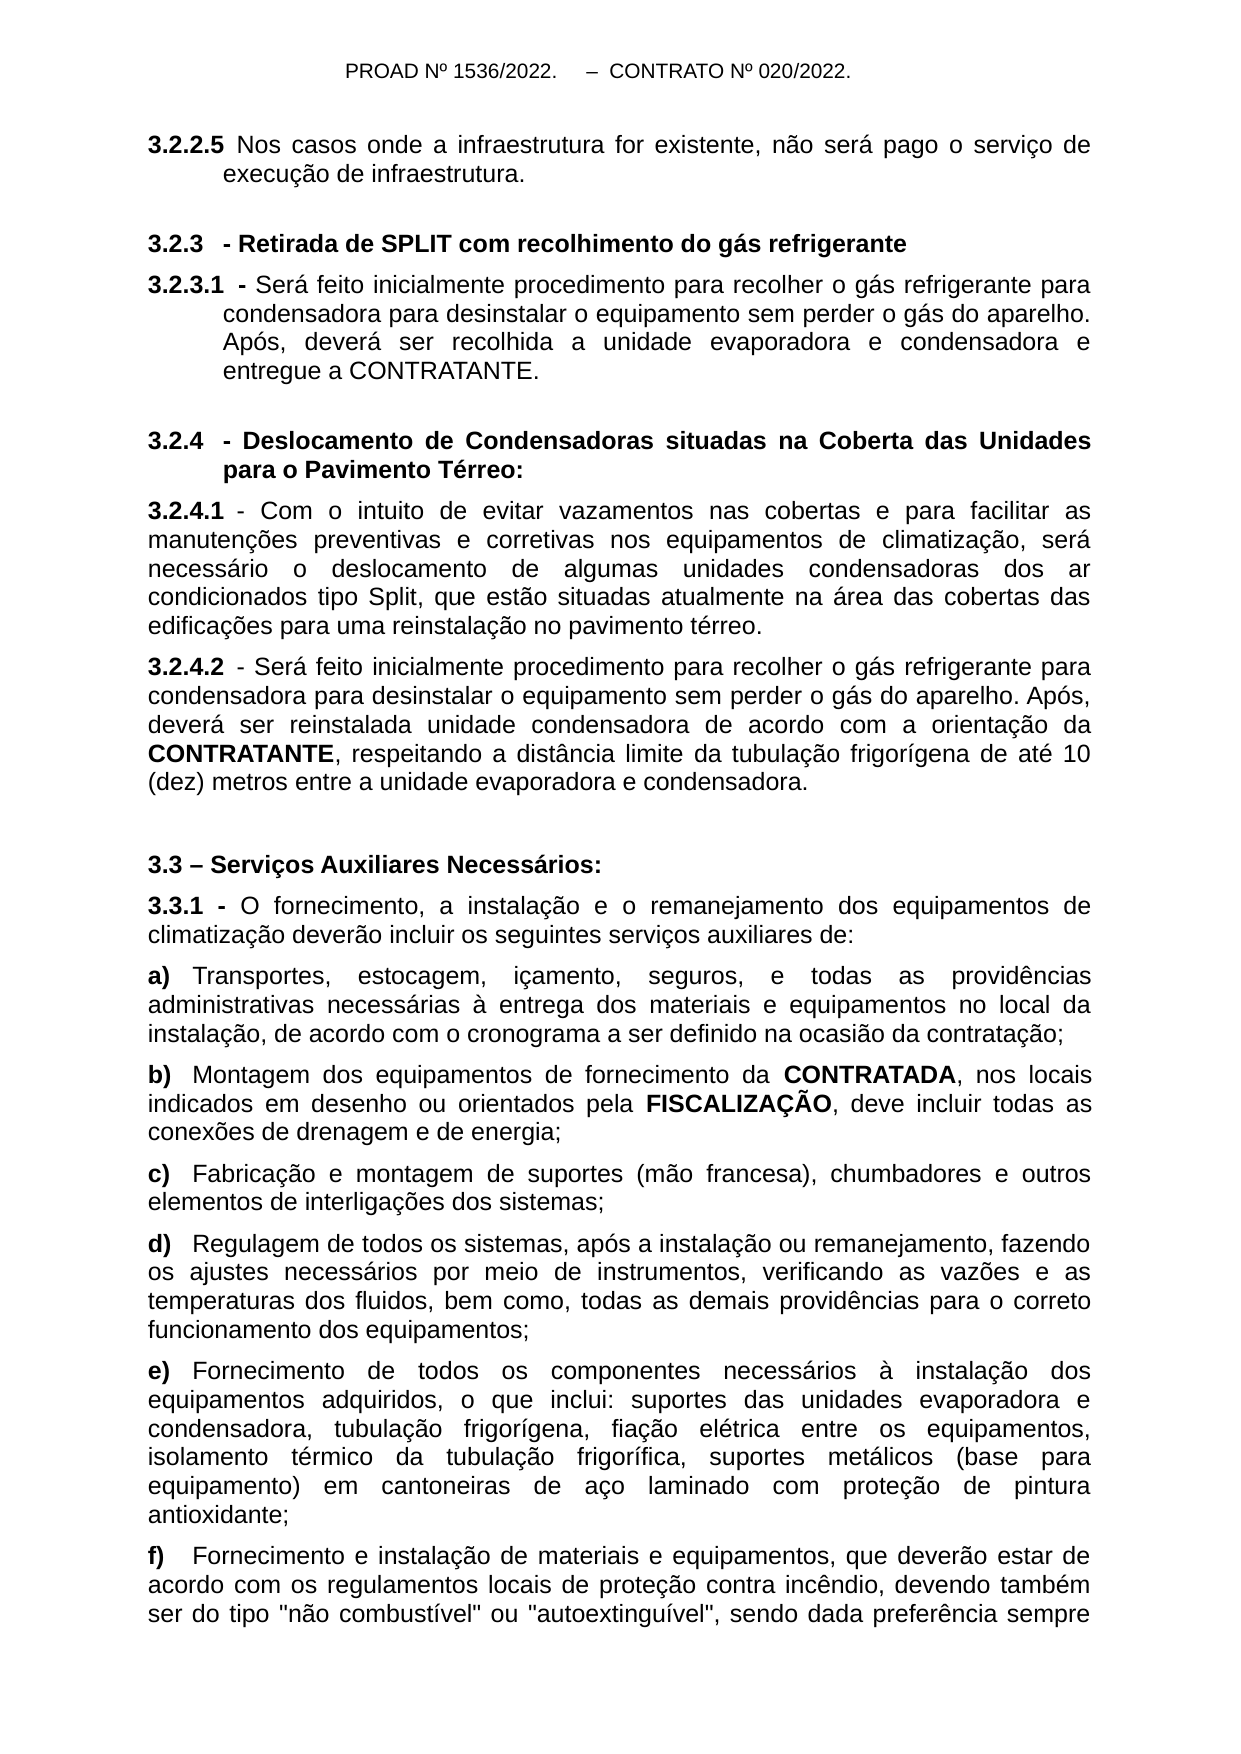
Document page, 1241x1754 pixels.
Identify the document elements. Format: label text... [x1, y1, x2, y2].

subtitle Nos casos onde a infraestrutura for existente, não será pago o serviço de execução de infraestrutura. [148, 130, 1092, 187]
list Fabricação e montagem de suportes (mão francesa), chumbadores e outros elementos de interligações dos sistemas; [148, 1159, 1092, 1216]
list - Com o intuito de evitar vazamentos nas cobertas e para facilitar as manutenções preventivas e corretivas nos equipamentos de climatização, será necessário o deslocamento de algumas unidades condensadoras dos ar condicionados tipo Split, que estão situadas atualmente na área das cobertas das edificações para uma reinstalação no pavimento térreo. [148, 496, 1092, 640]
list - Será feito inicialmente procedimento para recolher o gás refrigerante para condensadora para desinstalar o equipamento sem perder o gás do aparelho. Após, deverá ser reinstalada unidade condensadora de acordo com a orientação da CONTRATANTE, respeitando a distância limite da tubulação frigorígena de até 10 (dez) metros entre a unidade evaporadora e condensadora. [148, 652, 1092, 796]
list Montagem dos equipamentos de fornecimento da CONTRATADA, nos locais indicados em desenho ou orientados pela FISCALIZAÇÃO, deve incluir todas as conexões de drenagem e de energia; [148, 1060, 1092, 1146]
list Fornecimento de todos os componentes necessários à instalação dos equipamentos adquiridos, o que inclui: suportes das unidades evaporadora e condensadora, tubulação frigorígena, fiação elétrica entre os equipamentos, isolamento térmico da tubulação frigorífica, suportes metálicos (base para equipamento) em cantoneiras de aço laminado com proteção de pintura antioxidante; [148, 1356, 1092, 1529]
subtitle - Retirada de SPLIT com recolhimento do gás refrigerante [148, 229, 1092, 257]
subtitle - Será feito inicialmente procedimento para recolher o gás refrigerante para condensadora para desinstalar o equipamento sem perder o gás do aparelho. Após, deverá ser recolhida a unidade evaporadora e condensadora e entregue a CONTRATANTE. [148, 270, 1092, 385]
list Regulagem de todos os sistemas, após a instalação ou remanejamento, fazendo os ajustes necessários por meio de instrumentos, verificando as vazões e as temperaturas dos fluidos, bem como, todas as demais providências para o correto funcionamento dos equipamentos; [148, 1229, 1092, 1344]
list Transportes, estocagem, içamento, seguros, e todas as providências administrativas necessárias à entrega dos materiais e equipamentos no local da instalação, de acordo com o cronograma a ser definido na ocasião da contratação; [148, 961, 1092, 1047]
subtitle - Deslocamento de Condensadoras situadas na Coberta das Unidades para o Pavimento Térreo: [148, 426, 1092, 484]
text 3.3.1 - O fornecimento, a instalação e o remanejamento dos equipamentos de climatização deverão incluir os seguintes serviços auxiliares de: [148, 891, 1092, 949]
list Fornecimento e instalação de materiais e equipamentos, que deverão estar de acordo com os regulamentos locais de proteção contra incêndio, devendo também ser do tipo "não combustível" ou "autoextinguível", sendo dada preferência sempre [148, 1541, 1092, 1627]
text 3.3 – Serviços Auxiliares Necessários: [148, 850, 1092, 879]
